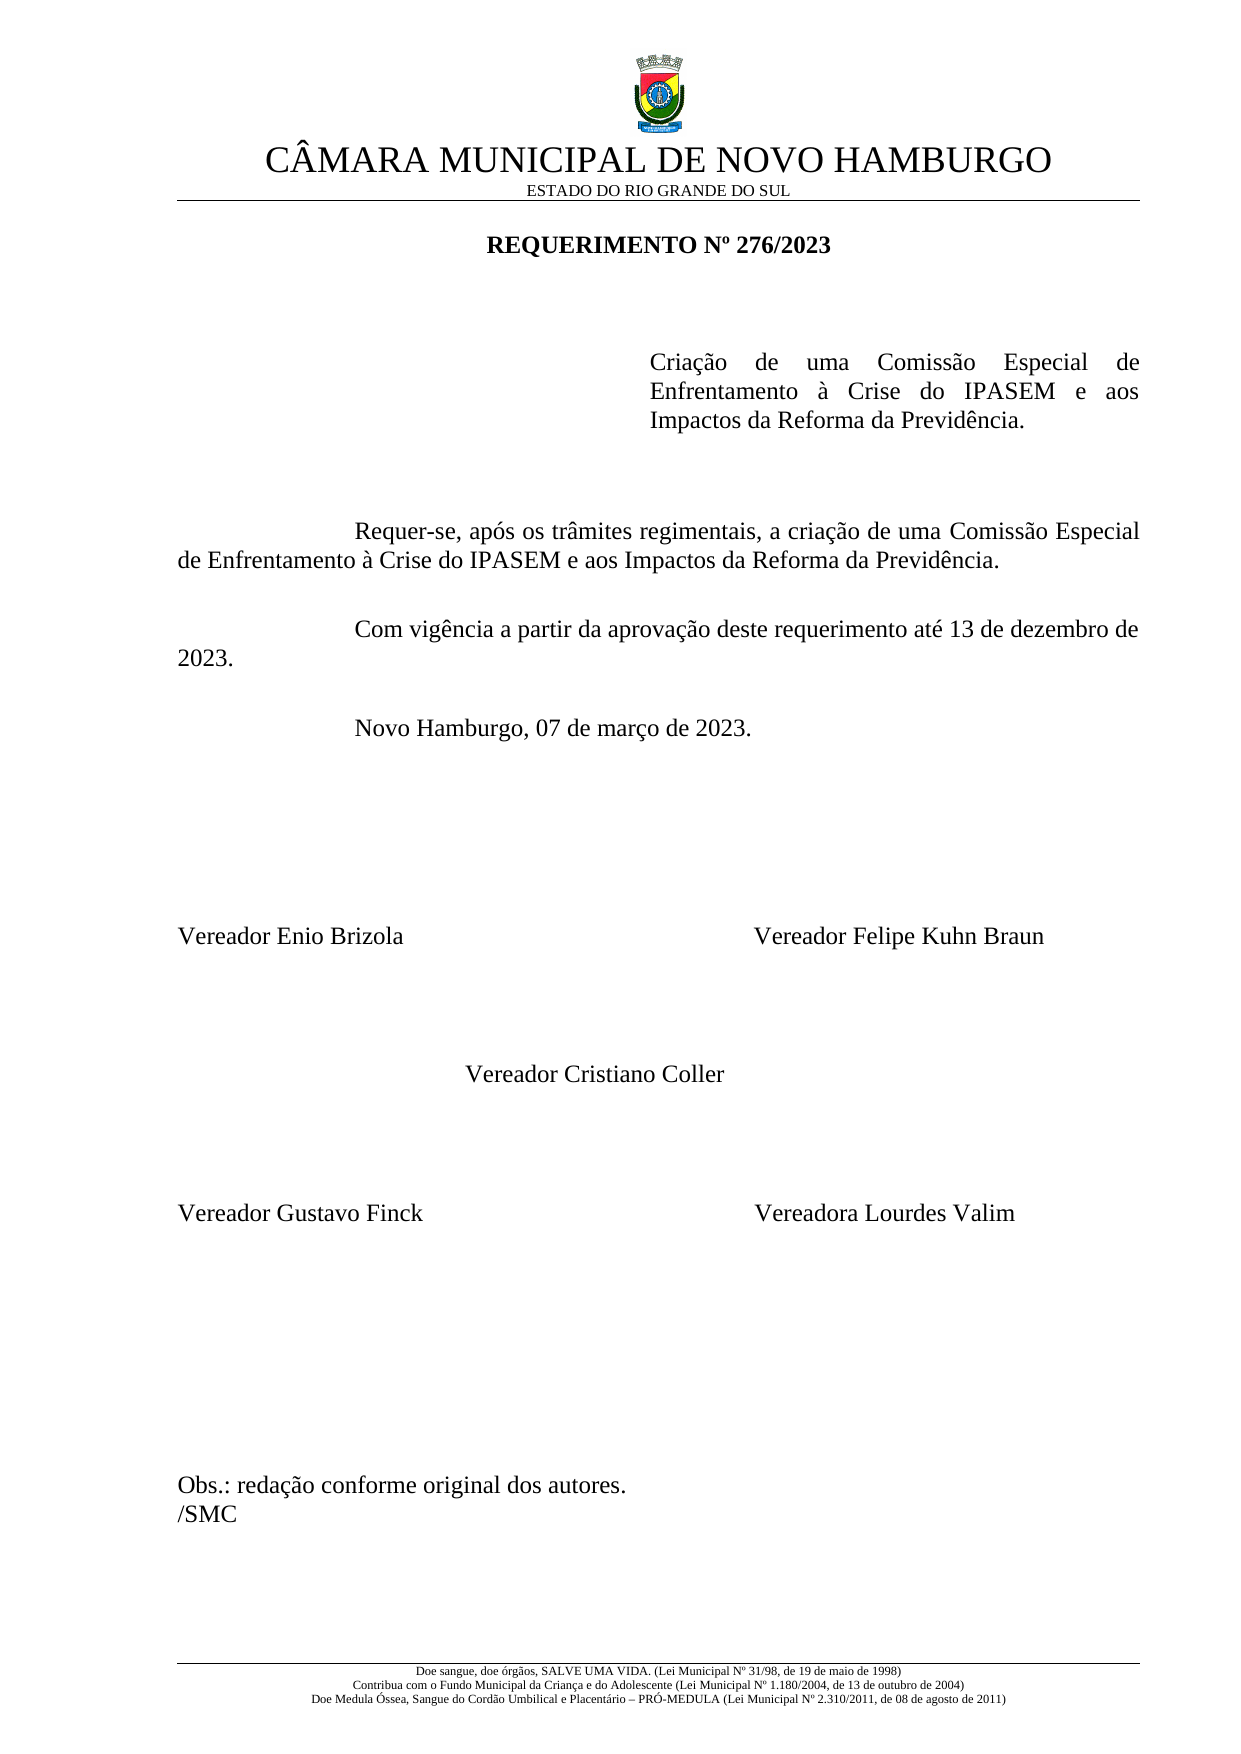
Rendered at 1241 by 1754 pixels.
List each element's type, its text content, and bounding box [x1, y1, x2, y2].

text Vereador Gustavo Finck Vereadora Lourdes Valim [177, 1198, 1140, 1227]
text Obs.: redação conforme original dos autores. [177, 1470, 1140, 1499]
text Vereador Cristiano Coller [177, 1059, 1140, 1088]
picture [630, 48, 687, 137]
text Vereador Enio Brizola Vereador Felipe Kuhn Braun [177, 921, 1140, 949]
text REQUERIMENTO Nº 276/2023 [177, 230, 1140, 259]
text Novo Hamburgo, 07 de março de 2023. [177, 713, 1140, 741]
text Criação de uma Comissão Especial de Enfrentamento à Crise do IPASEM e aos Impactos da Reforma da Previdência. [649, 347, 1140, 434]
text Requer-se, após os trâmites regimentais, a criação de uma Comissão Especial de Enfrentamento à Crise do IPASEM e aos Impactos da Reforma da Previdência. [177, 516, 1140, 574]
text Com vigência a partir da aprovação deste requerimento até 13 de dezembro de 2023. [177, 614, 1140, 672]
text /SMC [177, 1499, 1140, 1528]
